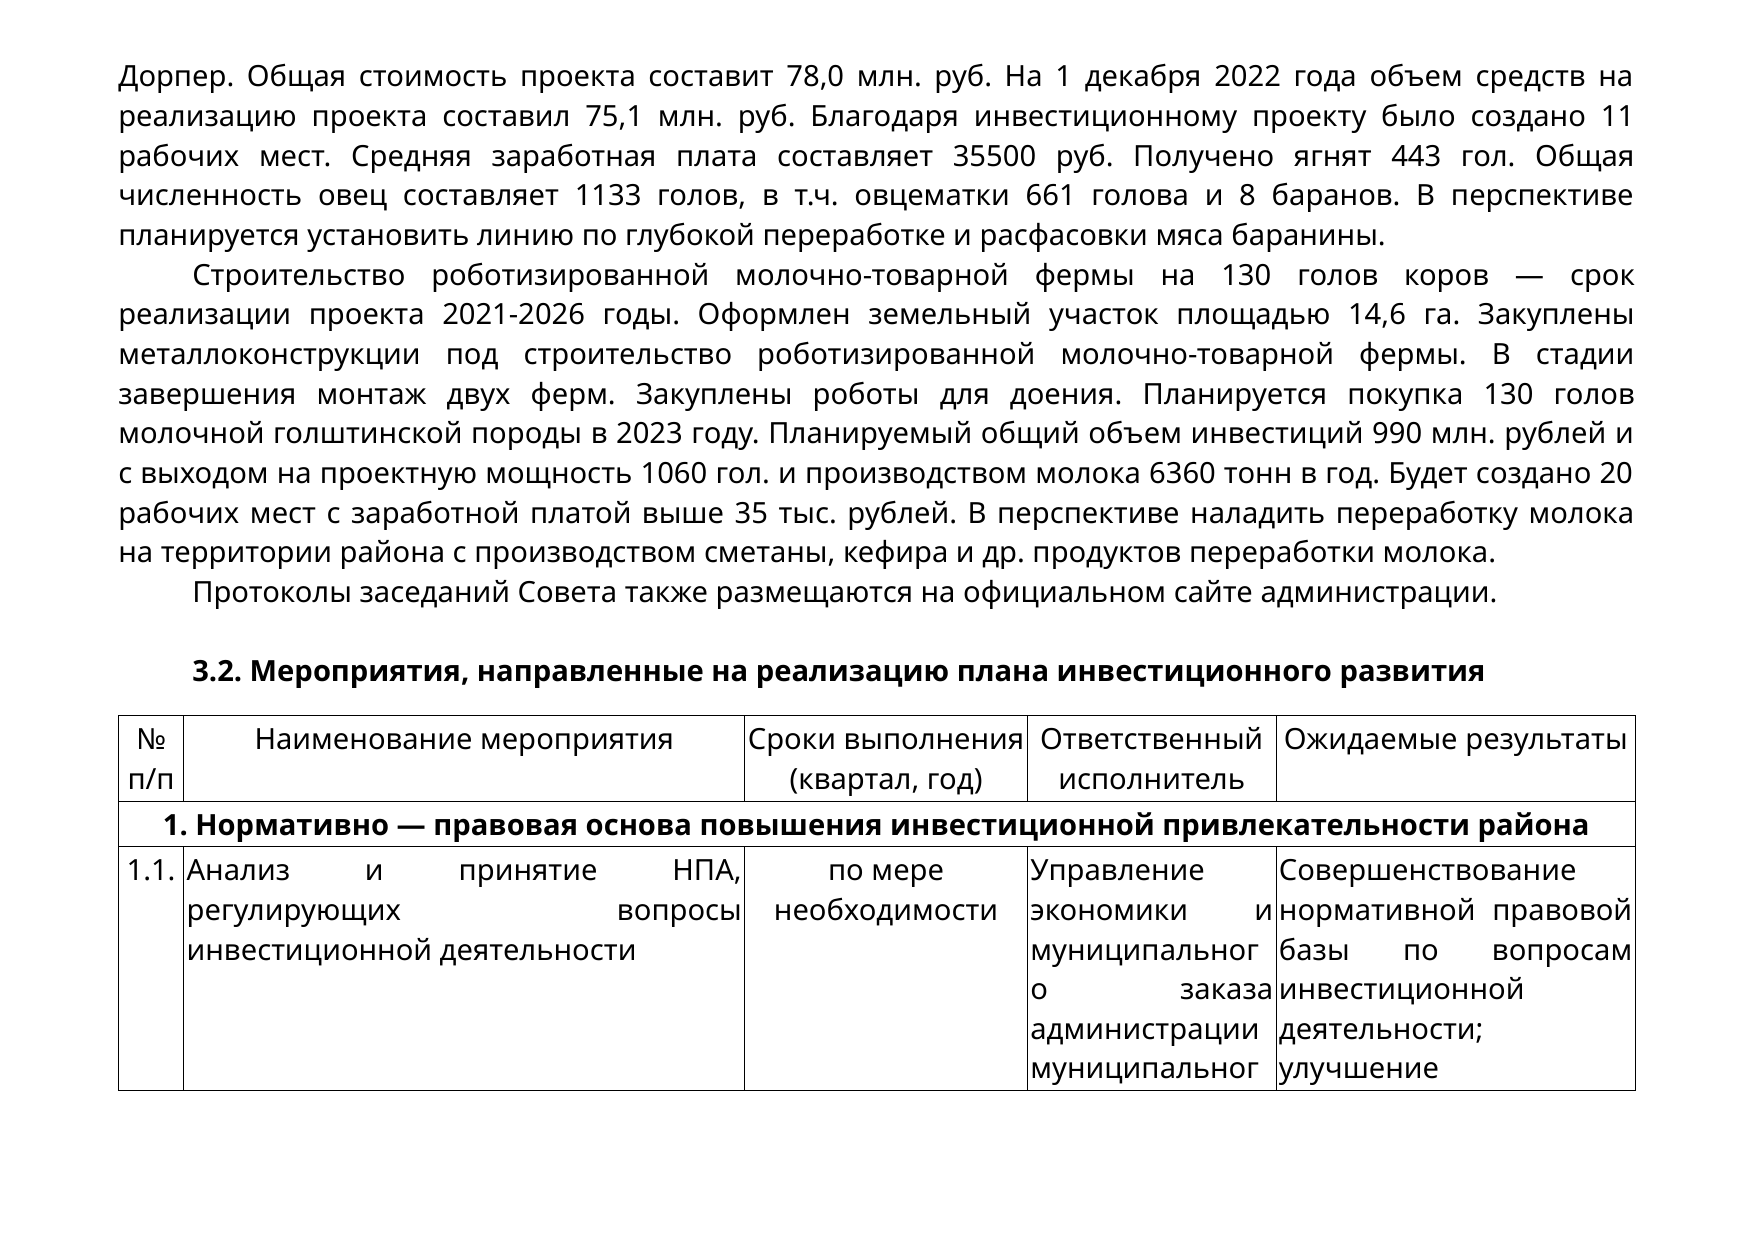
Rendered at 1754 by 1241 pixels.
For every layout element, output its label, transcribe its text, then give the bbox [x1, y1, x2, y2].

table_cell 1. Нормативно — правовая основа повышения инвестиционной привлекательности района [119, 802, 1635, 846]
table_header Ожидаемые результаты [1277, 716, 1635, 801]
table_cell Управление экономики и муниципального заказа администрации муниципальног [1028, 847, 1276, 1090]
text Дорпер. Общая стоимость проекта составит 78,0 млн. руб. На 1 декабря 2022 года объем средств на реализацию проекта составил 75,1 млн. руб. Благодаря инвестиционному проекту было создано 11 рабочих мест. Средняя заработная плата составляет 35500 руб. Получено ягнят 443 гол. Общая численность овец составляет 1133 голов, в т.ч. овцематки 661 голова и 8 баранов. В перспективе планируется установить линию по глубокой переработке и расфасовки мяса баранины. [118, 55, 1636, 254]
table_cell по мере необходимости [745, 847, 1027, 1090]
table_header Сроки выполнения (квартал, год) [745, 716, 1027, 801]
table_header № п/п [119, 716, 183, 801]
text 3.2. Мероприятия, направленные на реализацию плана инвестиционного развития [118, 651, 1636, 690]
table_cell 1.1. [119, 847, 183, 1090]
text Протоколы заседаний Совета также размещаются на официальном сайте администрации. [118, 571, 1636, 611]
table_header Наименование мероприятия [184, 716, 744, 801]
table_cell Анализ и принятие НПА, регулирующих вопросы инвестиционной деятельности [184, 847, 744, 1090]
table_header Ответственный исполнитель [1028, 716, 1276, 801]
text Строительство роботизированной молочно-товарной фермы на 130 голов коров — срок реализации проекта 2021-2026 годы. Оформлен земельный участок площадью 14,6 га. Закуплены металлоконструкции под строительство роботизированной молочно-товарной фермы. В стадии завершения монтаж двух ферм. Закуплены роботы для доения. Планируется покупка 130 голов молочной голштинской породы в 2023 году. Планируемый общий объем инвестиций 990 млн. рублей и с выходом на проектную мощность 1060 гол. и производством молока 6360 тонн в год. Будет создано 20 рабочих мест с заработной платой выше 35 тыс. рублей. В перспективе наладить переработку молока на территории района с производством сметаны, кефира и др. продуктов переработки молока. [118, 254, 1636, 571]
table_cell Совершенствование нормативной правовой базы по вопросам инвестиционной деятельности; улучшение [1277, 847, 1635, 1090]
